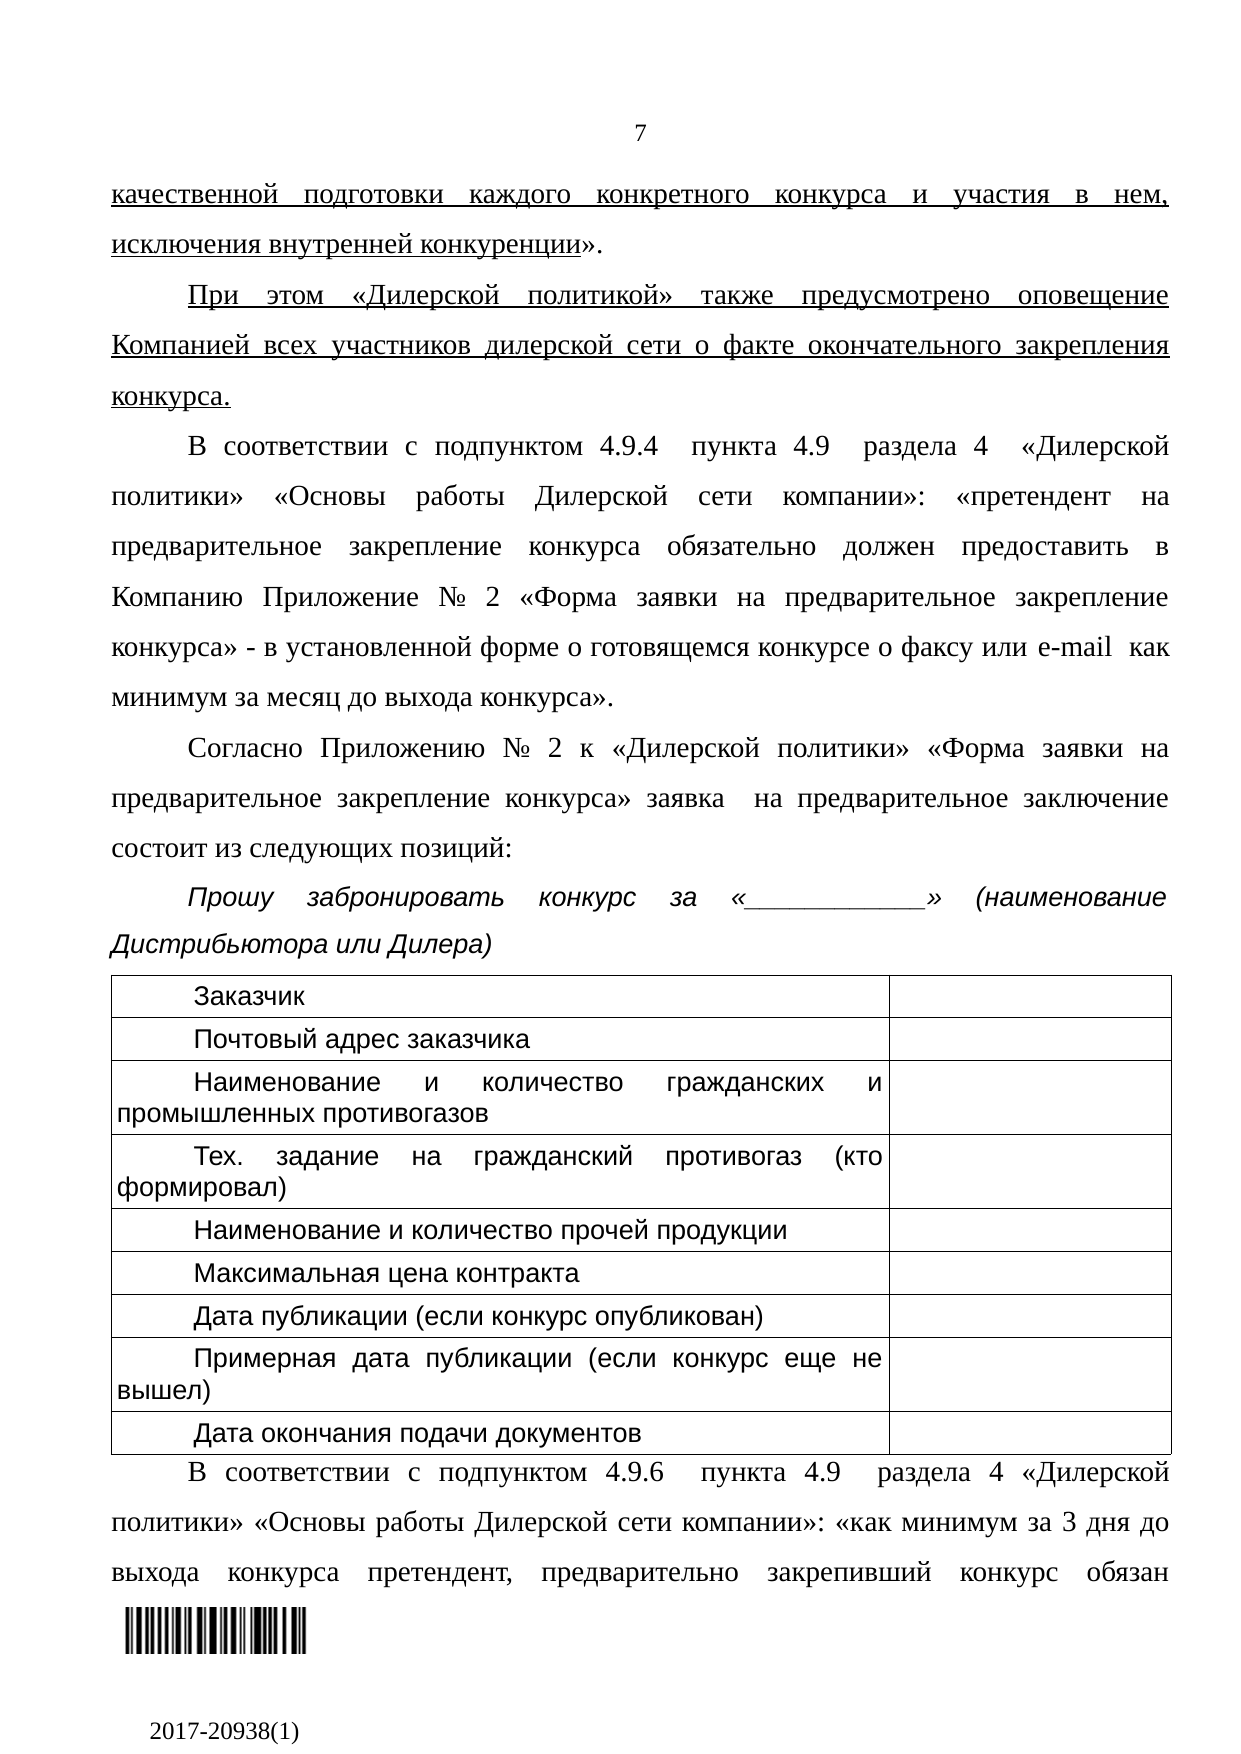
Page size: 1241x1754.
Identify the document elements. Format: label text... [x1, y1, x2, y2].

table_cell [890, 1135, 1171, 1208]
table_cell [890, 1018, 1171, 1060]
table_cell Дата окончания подачи документов [112, 1412, 889, 1453]
text качественной подготовки каждого конкретного конкурса и участия в нем, исключения внутренней конкуренции». [111, 176, 1170, 260]
table_cell [890, 1295, 1171, 1337]
table_cell Наименование и количество прочей продукции [112, 1209, 889, 1251]
table_cell Дата публикации (если конкурс опубликован) [112, 1295, 889, 1337]
text конкурса. [111, 358, 1170, 411]
table_cell [890, 1412, 1171, 1453]
picture [111, 1607, 324, 1654]
text В соответствии с подпунктом 4.9.6 пункта 4.9 раздела 4 «Дилерской политики» «Основы работы Дилерской сети компании»: «как минимум за 3 дня до выхода конкурса претендент, предварительно закрепивший конкурс обязан [111, 1455, 1170, 1588]
table_cell [890, 1209, 1171, 1251]
table_cell [890, 1252, 1171, 1294]
table_cell Почтовый адрес заказчика [112, 1018, 889, 1060]
table_cell [890, 1061, 1171, 1134]
table_cell Максимальная цена контракта [112, 1252, 889, 1294]
text Прошу забронировать конкурс за «____________» (наименование Дистрибьютора или Дилера) [111, 881, 1170, 959]
table_cell Наименование и количество гражданских и промышленных противогазов [112, 1061, 889, 1134]
text При этом «Дилерской политикой» также предусмотрено оповещение Компанией всех участников дилерской сети о факте окончательного закрепления [111, 277, 1170, 356]
table_header [890, 976, 1171, 1017]
table_cell [890, 1338, 1171, 1411]
text В соответствии с подпунктом 4.9.4 пункта 4.9 раздела 4 «Дилерской политики» «Основы работы Дилерской сети компании»: «претендент на предварительное закрепление конкурса обязательно должен предоставить в Компанию Приложение № 2 «Форма заявки на предварительное закрепление конкурса» - в установленной форме о готовящемся конкурсе о факсу или e-mail как минимум за месяц до выхода конкурса». [111, 428, 1170, 713]
table_cell Тех. задание на гражданский противогаз (кто формировал) [112, 1135, 889, 1208]
table_header Заказчик [112, 976, 889, 1017]
text Согласно Приложению № 2 к «Дилерской политики» «Форма заявки на предварительное закрепление конкурса» заявка на предварительное заключение состоит из следующих позиций: [111, 730, 1170, 864]
table_cell Примерная дата публикации (если конкурс еще не вышел) [112, 1338, 889, 1411]
